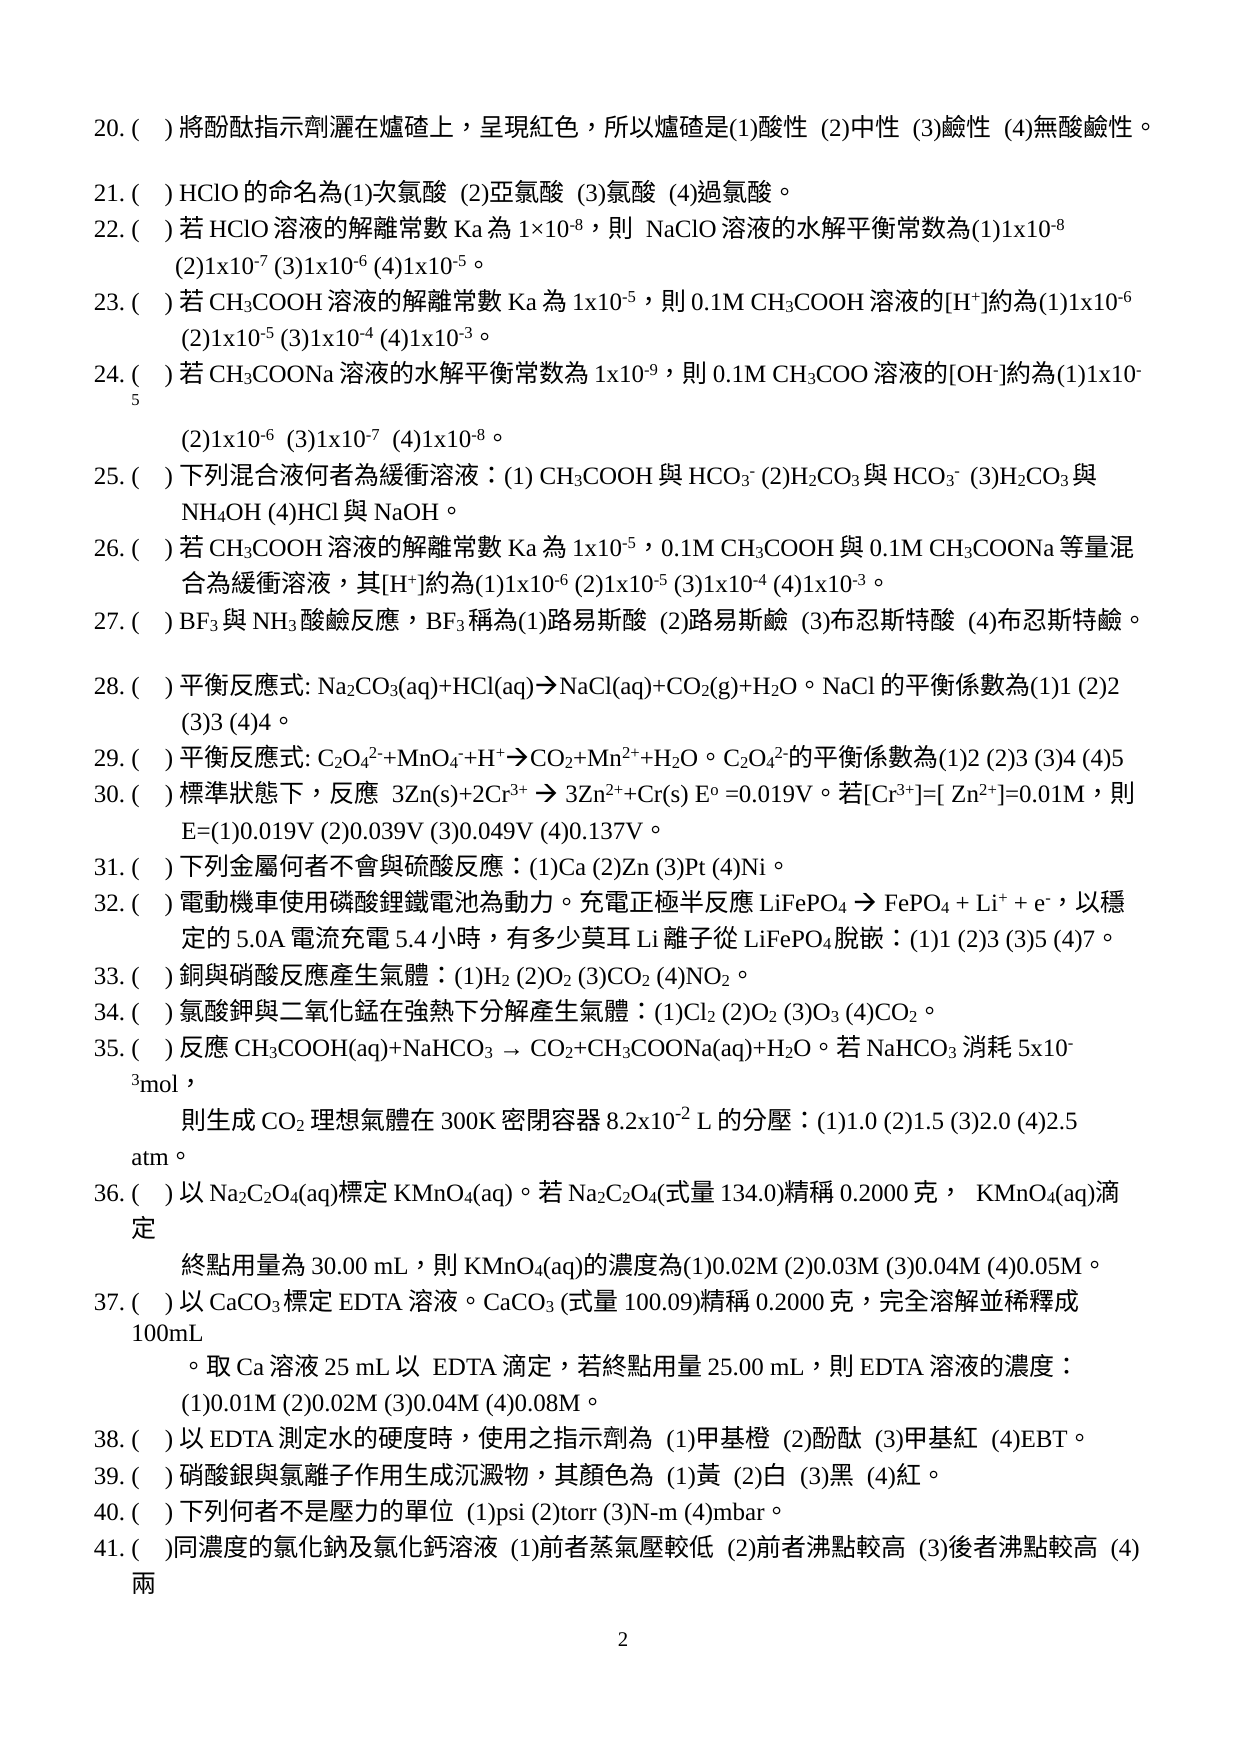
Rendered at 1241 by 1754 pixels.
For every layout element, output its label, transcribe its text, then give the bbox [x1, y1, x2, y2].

list ( ) 銅與硝酸反應產生氣體：(1)H2 (2)O2 (3)CO2 (4)NO2。 [94, 955, 1144, 991]
list ( ) 若CH3COOH溶液的解離常數Ka為1x10-5，則0.1M CH3COOH溶液的[H+]約為(1)1x10-6 [94, 281, 1144, 318]
text 終點用量為30.00 mL，則KMnO4(aq)的濃度為(1)0.02M (2)0.03M (3)0.04M (4)0.05M。 [131, 1245, 1144, 1281]
list ( ) 若HClO溶液的解離常數Ka為1×10-8，則 NaClO溶液的水解平衡常数為(1)1x10-8 [94, 209, 1144, 245]
list ( ) 將酚酞指示劑灑在爐碴上，呈現紅色，所以爐碴是(1)酸性 (2)中性 (3)鹼性 (4)無酸鹼性。 [94, 108, 1144, 173]
text (2)1x10-7 (3)1x10-6 (4)1x10-5。 [131, 245, 1144, 281]
text (1)0.01M (2)0.02M (3)0.04M (4)0.08M。 [131, 1383, 1144, 1419]
list ( ) 若CH3COONa溶液的水解平衡常数為1x10-9，則0.1M CH3COO溶液的[OH-]約為(1)1x10-5 [94, 354, 1144, 419]
list ( ) 下列何者不是壓力的單位 (1)psi (2)torr (3)N-m (4)mbar。 [94, 1491, 1144, 1528]
list ( ) 平衡反應式: C2O42-+MnO4-+H+CO2+Mn2++H2O。C2O42-的平衡係數為(1)2 (2)3 (3)4 (4)5 [94, 738, 1144, 774]
list ( ) 以CaCO3標定EDTA溶液。CaCO3 (式量100.09)精稱0.2000克，完全溶解並稀釋成100mL [94, 1281, 1144, 1346]
list ( ) 標準狀態下，反應 3Zn(s)+2Cr3+  3Zn2++Cr(s) Eo =0.019V。若[Cr3+]=[ Zn2+]=0.01M，則 [94, 774, 1144, 810]
list ( ) 以Na2C2O4(aq)標定KMnO4(aq)。若Na2C2O4(式量134.0)精稱0.2000克， KMnO4(aq)滴定 [94, 1173, 1144, 1245]
text 合為緩衝溶液，其[H+]約為(1)1x10-6 (2)1x10-5 (3)1x10-4 (4)1x10-3。 [131, 564, 1144, 600]
text (3)3 (4)4。 [131, 701, 1144, 738]
list ( )同濃度的氯化鈉及氯化鈣溶液 (1)前者蒸氣壓較低 (2)前者沸點較高 (3)後者沸點較高 (4)兩 [94, 1528, 1144, 1600]
text 則生成CO2 理想氣體在300K密閉容器8.2x10-2 L的分壓：(1)1.0 (2)1.5 (3)2.0 (4)2.5 atm。 [131, 1100, 1144, 1173]
list ( ) 若CH3COOH溶液的解離常數Ka為1x10-5，0.1M CH3COOH與0.1M CH3COONa等量混 [94, 528, 1144, 564]
list ( ) 電動機車使用磷酸鋰鐵電池為動力。充電正極半反應LiFePO4  FePO4 + Li+ + e-，以穩 [94, 883, 1144, 919]
list ( ) HClO的命名為(1)次氯酸 (2)亞氯酸 (3)氯酸 (4)過氯酸。 [94, 173, 1144, 209]
list ( ) 下列金屬何者不會與硫酸反應：(1)Ca (2)Zn (3)Pt (4)Ni。 [94, 846, 1144, 883]
text (2)1x10-6 (3)1x10-7 (4)1x10-8。 [131, 419, 1144, 455]
list ( ) 氯酸鉀與二氧化錳在強熱下分解產生氣體：(1)Cl2 (2)O2 (3)O3 (4)CO2。 [94, 991, 1144, 1028]
list ( ) 反應CH3COOH(aq)+NaHCO3 → CO2+CH3COONa(aq)+H2O。若NaHCO3 消耗5x10-3mol， [94, 1028, 1144, 1100]
list ( ) BF3 與NH3 酸鹼反應，BF3稱為(1)路易斯酸 (2)路易斯鹼 (3)布忍斯特酸 (4)布忍斯特鹼。 [94, 600, 1144, 665]
text NH4OH (4)HCl與NaOH。 [131, 491, 1144, 528]
list ( ) 以EDTA 測定水的硬度時，使用之指示劑為 (1)甲基橙 (2)酚酞 (3)甲基紅 (4)EBT。 [94, 1419, 1144, 1455]
text (2)1x10-5 (3)1x10-4 (4)1x10-3。 [131, 318, 1144, 354]
text E=(1)0.019V (2)0.039V (3)0.049V (4)0.137V。 [131, 810, 1144, 846]
list ( ) 硝酸銀與氯離子作用生成沉澱物，其顏色為 (1)黃 (2)白 (3)黑 (4)紅。 [94, 1455, 1144, 1491]
list ( ) 平衡反應式: Na2CO3(aq)+HCl(aq)NaCl(aq)+CO2(g)+H2O。NaCl的平衡係數為(1)1 (2)2 [94, 665, 1144, 701]
text 定的5.0A電流充電5.4小時，有多少莫耳Li離子從LiFePO4脫嵌：(1)1 (2)3 (3)5 (4)7。 [131, 919, 1144, 955]
text 。取Ca溶液25 mL以 EDTA滴定，若終點用量25.00 mL，則EDTA溶液的濃度： [131, 1346, 1144, 1383]
list ( ) 下列混合液何者為緩衝溶液：(1) CH3COOH與HCO3- (2)H2CO3與HCO3- (3)H2CO3與 [94, 455, 1144, 491]
